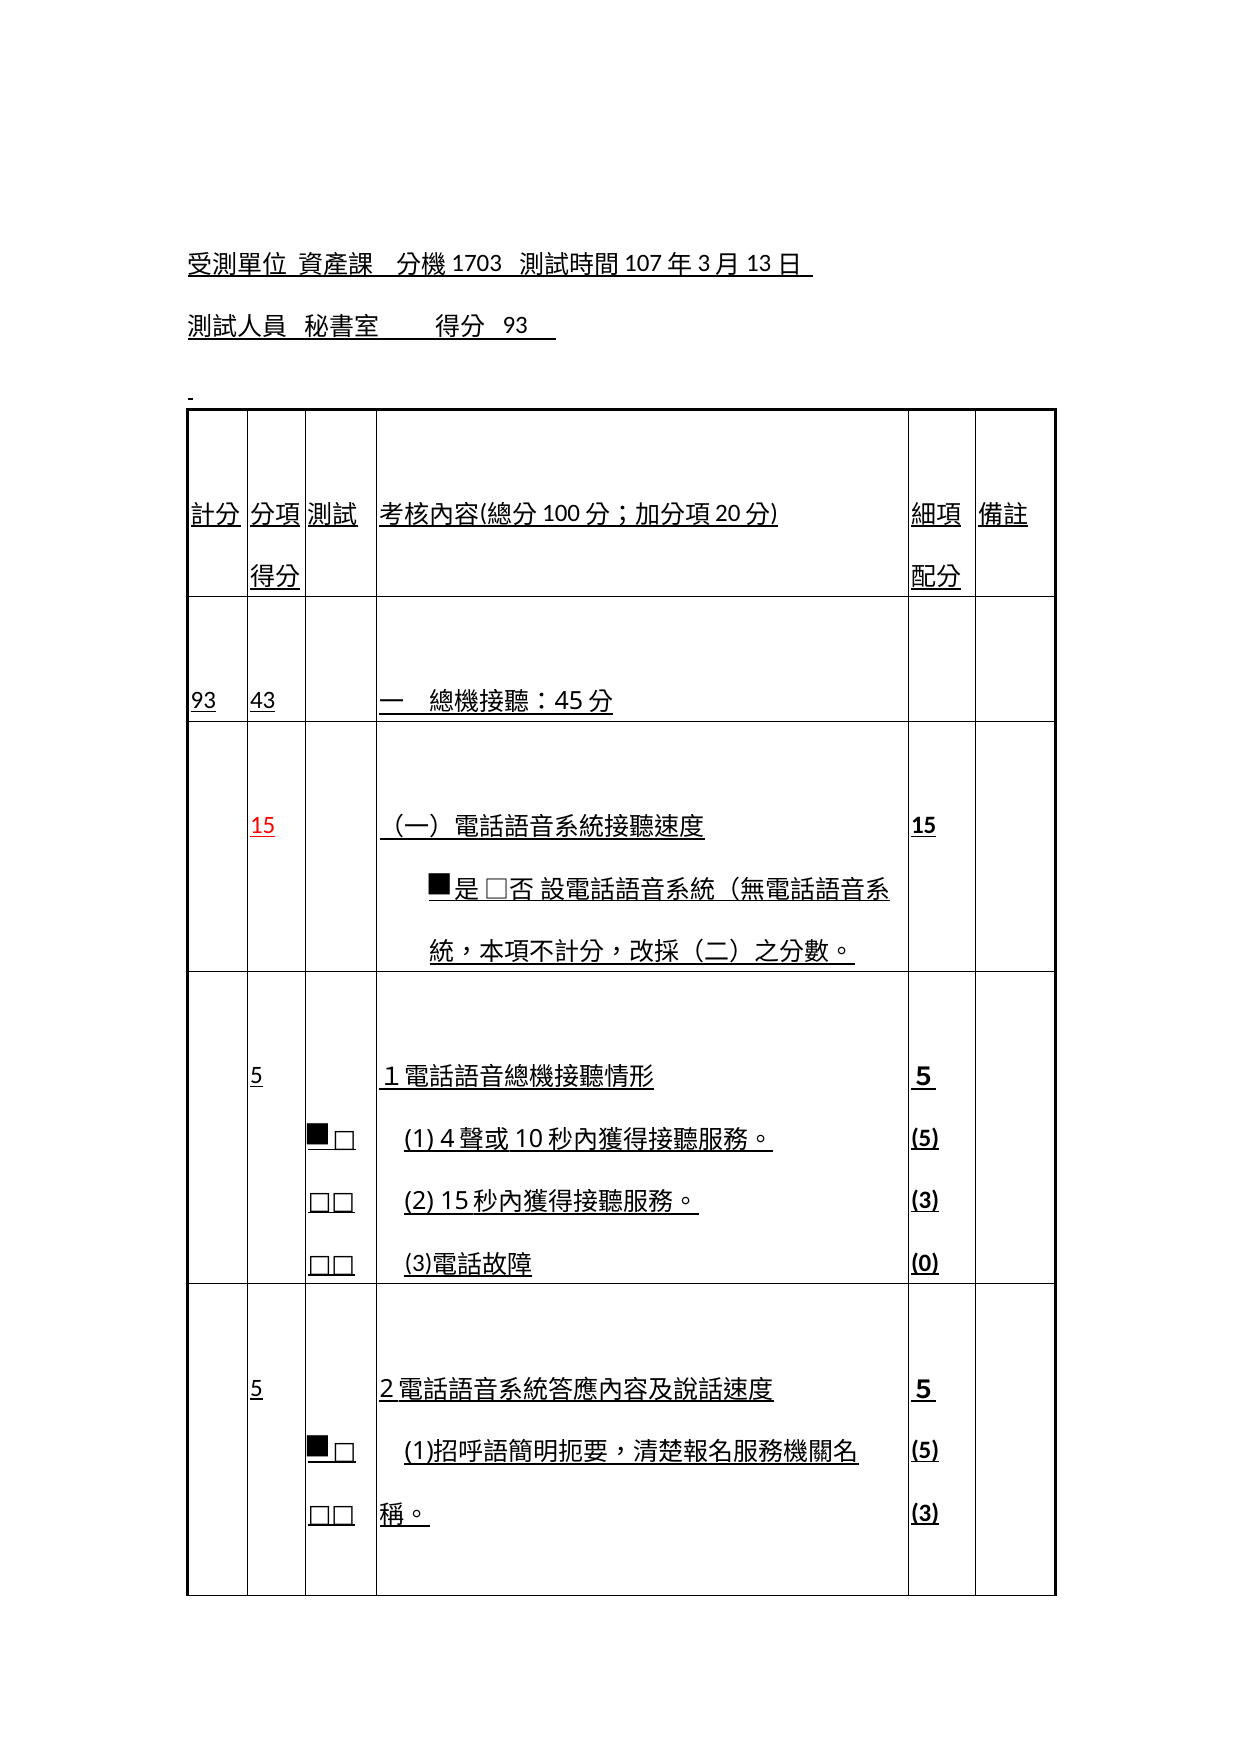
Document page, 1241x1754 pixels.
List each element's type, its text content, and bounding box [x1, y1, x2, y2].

table_cell [976, 722, 1054, 971]
table_cell [189, 722, 247, 971]
table_cell 2電話語音系統答應內容及說話速度 (1)招呼語簡明扼要，清楚報名服務機關名稱。 [377, 1284, 908, 1595]
table_cell [306, 597, 376, 721]
table_cell （一）電話語音系統接聽速度 ¢是 □否 設電話語音系統（無電話語音系統，本項不計分，改採（二）之分數。 [377, 722, 908, 971]
table_cell 43 [248, 597, 305, 721]
table_cell 5 [248, 972, 305, 1283]
table_cell 5 [248, 1284, 305, 1595]
table_cell ５ (5) (3) [909, 1284, 975, 1595]
table_cell 一 總機接聽：45分 [377, 597, 908, 721]
table_cell [189, 1284, 247, 1595]
table_cell [306, 722, 376, 971]
table_header 分項得分 [248, 411, 305, 596]
table_header 測試 [306, 411, 376, 596]
text 測試人員 秘書室 得分 93 [187, 283, 1053, 346]
table_cell 93 [189, 597, 247, 721]
table_cell [976, 972, 1054, 1283]
table_cell □ □□ □□ [306, 972, 376, 1283]
table_header 細項配分 [909, 411, 975, 596]
table_cell □ □□ [306, 1284, 376, 1595]
table_cell １電話語音總機接聽情形 (1) 4聲或10秒內獲得接聽服務。 (2) 15秒內獲得接聽服務。 (3)電話故障 [377, 972, 908, 1283]
table_cell [189, 972, 247, 1283]
table_header 計分 [189, 411, 247, 596]
table_cell 15 [248, 722, 305, 971]
table_header 備註 [976, 411, 1054, 596]
table_cell [976, 1284, 1054, 1595]
text 受測單位 資產課 分機1703 測試時間107年 3月 13 日 [187, 221, 1053, 283]
table_cell ５ (5) (3) (0) [909, 972, 975, 1283]
table_cell [909, 597, 975, 721]
table_cell 15 [909, 722, 975, 971]
table_header 考核內容(總分100分；加分項20分) [377, 411, 908, 596]
table_cell [976, 597, 1054, 721]
